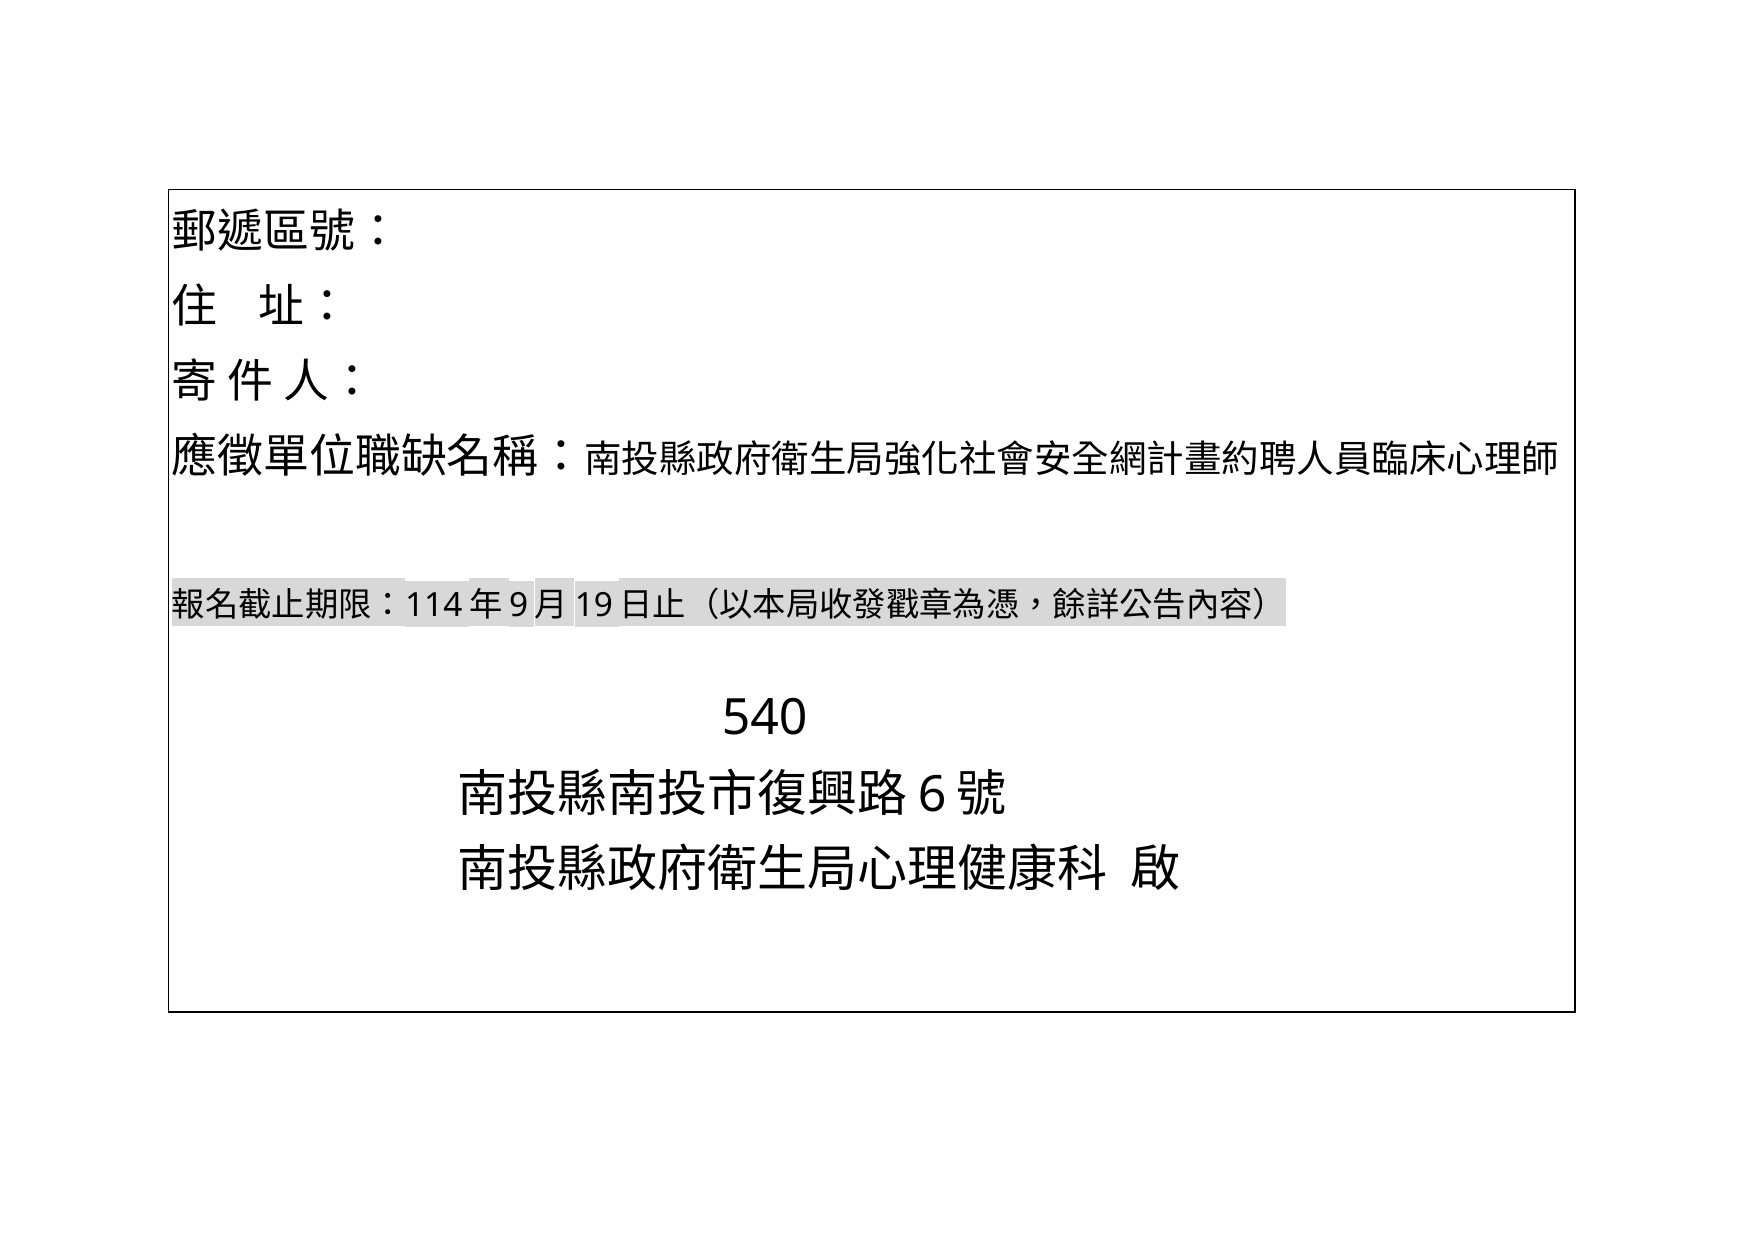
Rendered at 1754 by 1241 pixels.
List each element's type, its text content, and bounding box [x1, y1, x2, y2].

table_header 郵遞區號： 住 址： 寄 件 人： 應徵單位職缺名稱：南投縣政府衛生局強化社會安全網計畫約聘人員臨床心理師 報名截止期限：114年9月19日止（以本局收發戳章為憑，餘詳公告內容） 540 南投縣南投市復興路6號 南投縣政府衛生局心理健康科 啟 [169, 190, 1574, 1011]
